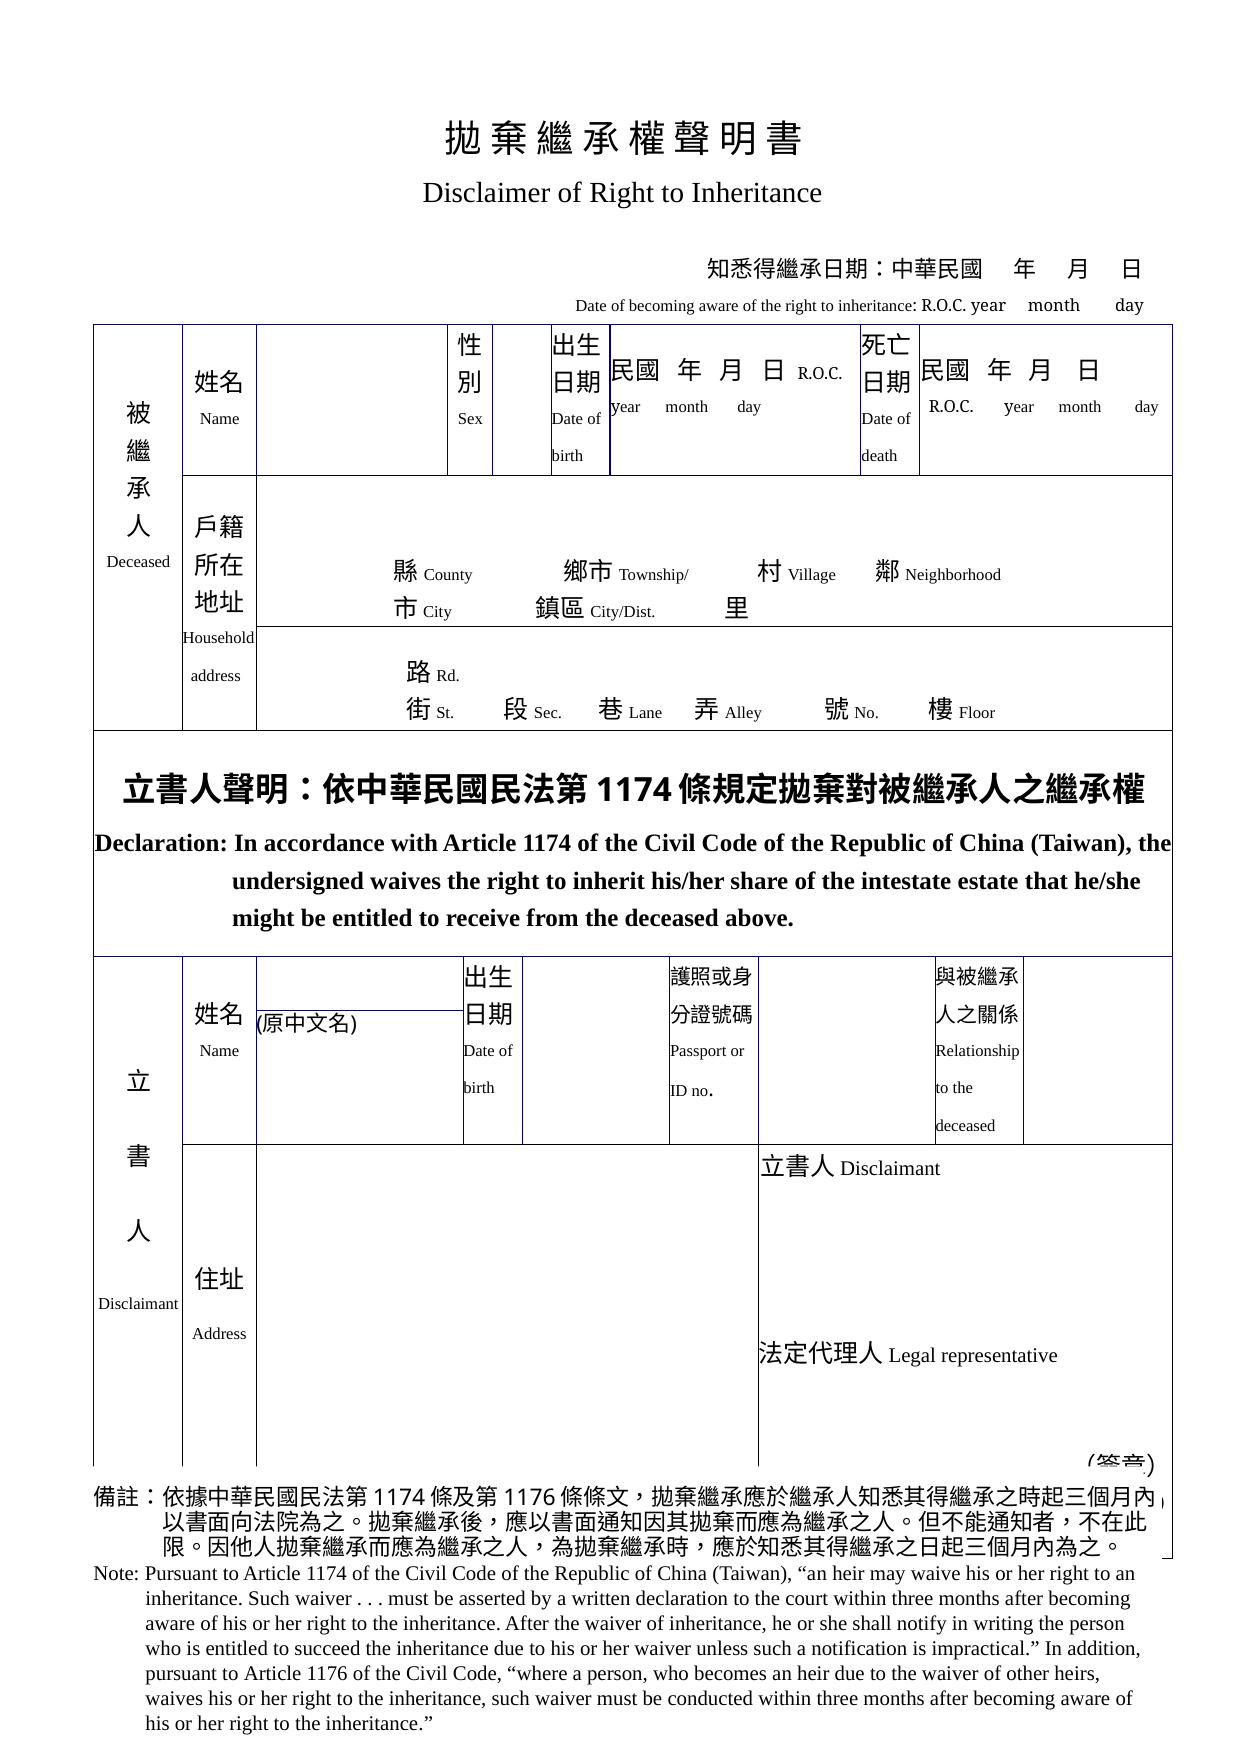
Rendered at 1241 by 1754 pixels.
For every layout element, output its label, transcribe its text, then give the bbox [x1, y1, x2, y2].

table_cell [1173, 1144, 1240, 1558]
table_cell 與被繼承人之關係 Relationship to the deceased [936, 957, 1023, 1144]
text Date of becoming aware of the right to inheritance: R.O.C. year month day [94, 286, 1144, 324]
text 拋 棄 繼 承 權 聲 明 書 [94, 99, 1144, 174]
table_cell 立書人Disclaimant 法定代理人Legal representative （簽章） (Signature) [759, 1145, 1172, 1558]
table_header [1202, 324, 1240, 475]
table_header 性別 Sex [448, 325, 492, 475]
table_cell 立書人聲明：依中華民國民法第1174條規定拋棄對被繼承人之繼承權 Declaration: In accordance with Article 1174 of the Civil Code of the Republic of China (Taiwan), the undersigned waives the right to inherit his/her share of the intestate estate that he/she might be entitled to receive from the deceased above. [94, 731, 1172, 956]
table_header 民國 年 月 日 R.O.C. year month day [611, 325, 860, 475]
table_header [1173, 324, 1202, 475]
table_header 被 繼 承 人 Deceased [94, 325, 182, 730]
table_cell [523, 957, 669, 1144]
table_cell 出生日期 Date of birth [464, 957, 522, 1144]
table_cell 路Rd. 街St. 段Sec. 巷Lane 弄Alley 號No. 樓Floor [257, 627, 1172, 730]
table_cell 立 書 人 Disclaimant [94, 957, 182, 1466]
table_header 死亡日期 Date of death [861, 325, 919, 475]
text Note: Pursuant to Article 1174 of the Civil Code of the Republic of China (Taiwan), “an heir may waive his or her right to an inheritance. Such waiver . . . must be asserted by a written declaration to the court within three months after becoming aware of his or her right to the inheritance. After the waiver of inheritance, he or she shall notify in writing the person who is entitled to succeed the inheritance due to his or her waiver unless such a notification is impractical.” In addition, pursuant to Article 1176 of the Civil Code, “where a person, who becomes an heir due to the waiver of other heirs, waives his or her right to the inheritance, such waiver must be conducted within three months after becoming aware of his or her right to the inheritance.” [93, 1561, 1161, 1736]
table_cell [1173, 730, 1240, 956]
table_header 出生日期 Date of birth [552, 325, 609, 475]
table_cell 縣County 鄉市Township/ 村Village 鄰Neighborhood 市City 鎮區City/Dist. 里 [257, 476, 1172, 626]
table_header [257, 325, 447, 475]
table_cell [1173, 626, 1240, 730]
table_cell 護照或身分證號碼 Passport or ID no. [670, 957, 758, 1144]
table_cell [257, 1145, 758, 1466]
text 知悉得繼承日期：中華民國 年 月 日 [94, 249, 1144, 286]
table_cell 戶籍所在地址 Household address [183, 476, 256, 730]
table_cell (原中文名) [257, 1011, 463, 1144]
table_cell 住址 Address [183, 1145, 256, 1466]
table_cell [257, 957, 463, 1010]
text 備註：依據中華民國民法第1174條及第1176條條文，拋棄繼承應於繼承人知悉其得繼承之時起三個月內以書面向法院為之。拋棄繼承後，應以書面通知因其拋棄而應為繼承之人。但不能通知者，不在此限。因他人拋棄繼承而應為繼承之人，為拋棄繼承時，應於知悉其得繼承之日起三個月內為之。 [93, 1486, 1161, 1561]
table_header 民國 年 月 日 R.O.C. year month day [920, 325, 1172, 475]
table_cell [1173, 475, 1240, 626]
text Disclaimer of Right to Inheritance [94, 174, 1144, 211]
table_header [493, 325, 551, 475]
table_cell 姓名 Name [183, 957, 256, 1144]
table_header 姓名 Name [183, 325, 256, 475]
table_cell [759, 957, 935, 1144]
table_cell [1024, 957, 1172, 1144]
table_cell [1173, 956, 1240, 1144]
